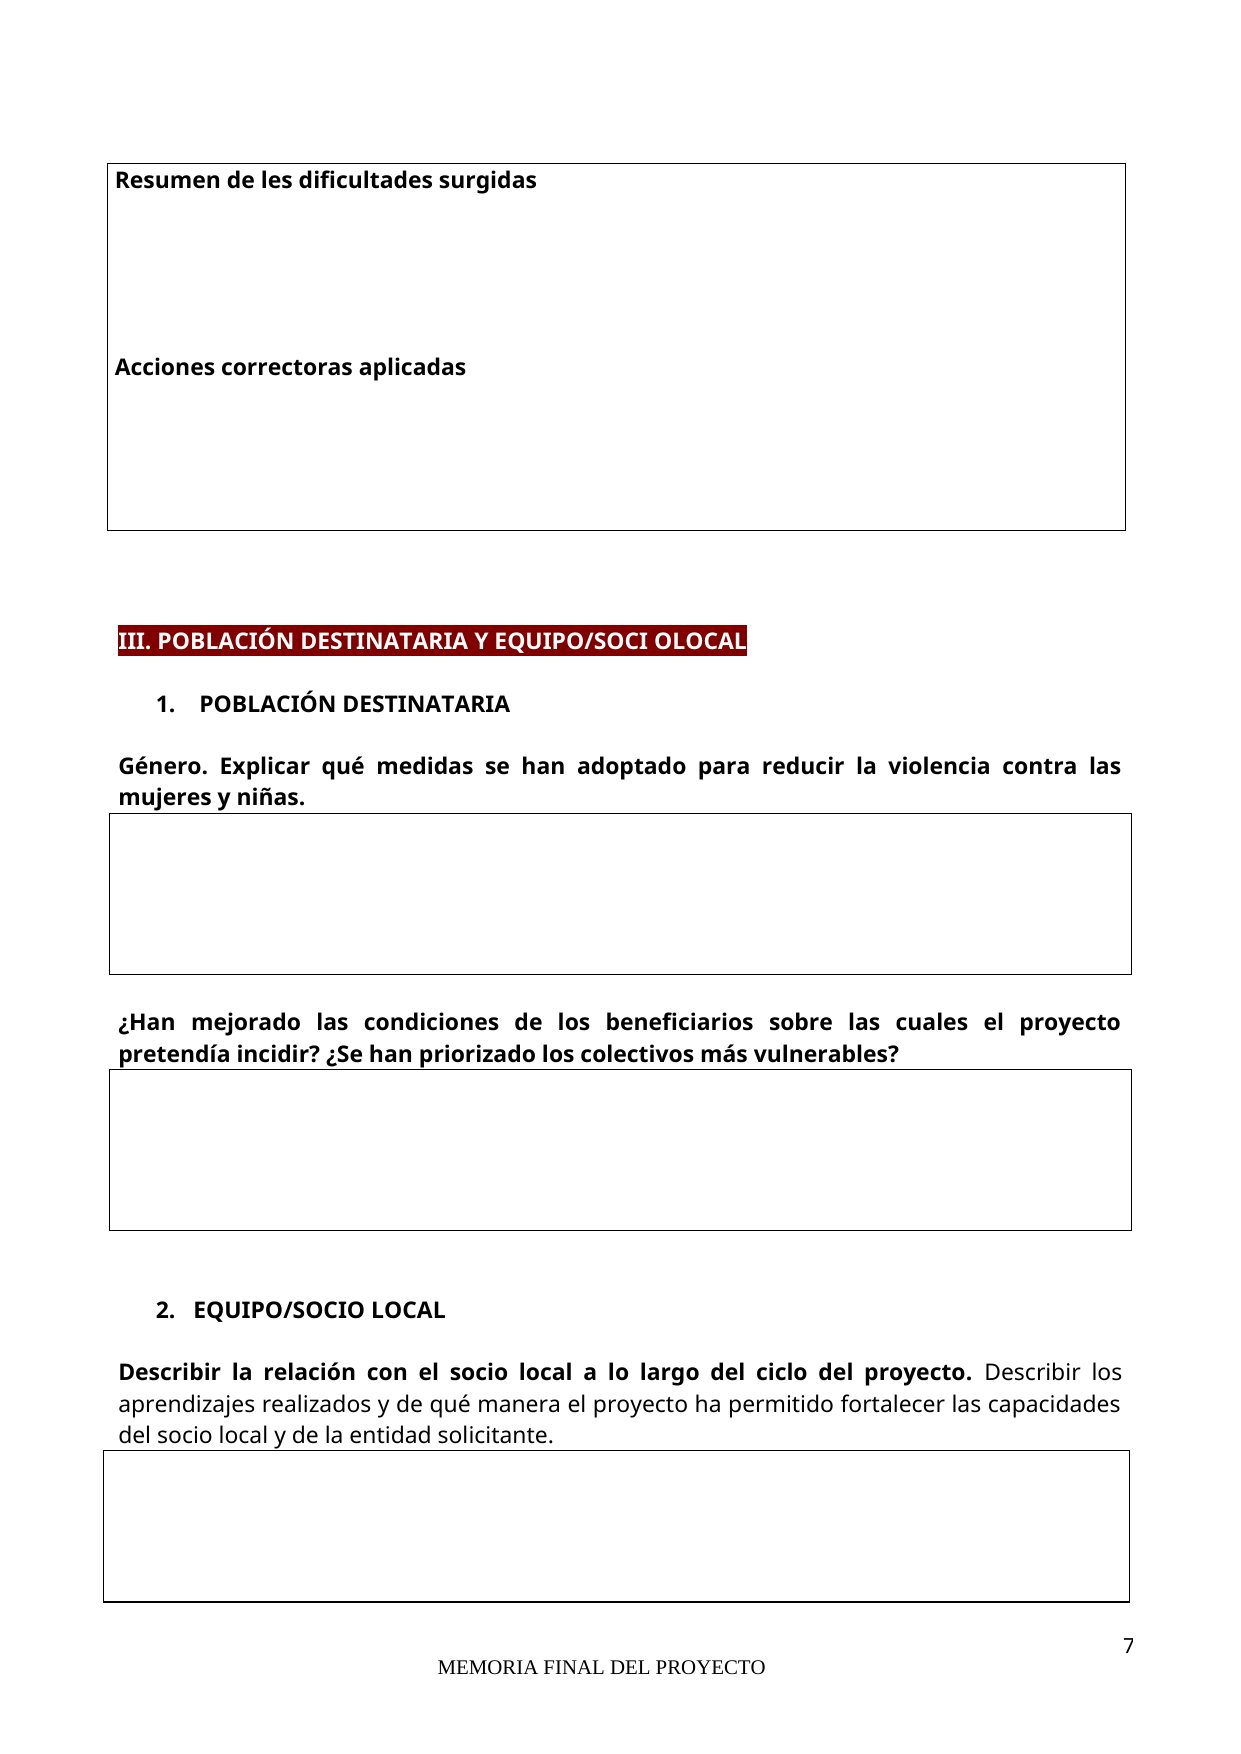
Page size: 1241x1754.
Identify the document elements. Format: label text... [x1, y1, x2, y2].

text Describir la relación con el socio local a lo largo del ciclo del proyecto. Describir los aprendizajes realizados y de qué manera el proyecto ha permitido fortalecer las capacidades del socio local y de la entidad solicitante. [118, 1356, 1122, 1450]
table_header [104, 1451, 1129, 1601]
text III. POBLACIÓN DESTINATARIA Y EQUIPO/SOCI OLOCAL [118, 625, 1122, 656]
text ¿Han mejorado las condiciones de los beneficiarios sobre las cuales el proyecto pretendía incidir? ¿Se han priorizado los colectivos más vulnerables? [118, 1006, 1122, 1069]
text Género. Explicar qué medidas se han adoptado para reducir la violencia contra las mujeres y niñas. [118, 750, 1122, 813]
list EQUIPO/SOCIO LOCAL [156, 1294, 1122, 1325]
list POBLACIÓN DESTINATARIA [156, 688, 1122, 719]
table_cell Resumen de les dificultades surgidas Acciones correctoras aplicadas [108, 164, 1125, 530]
